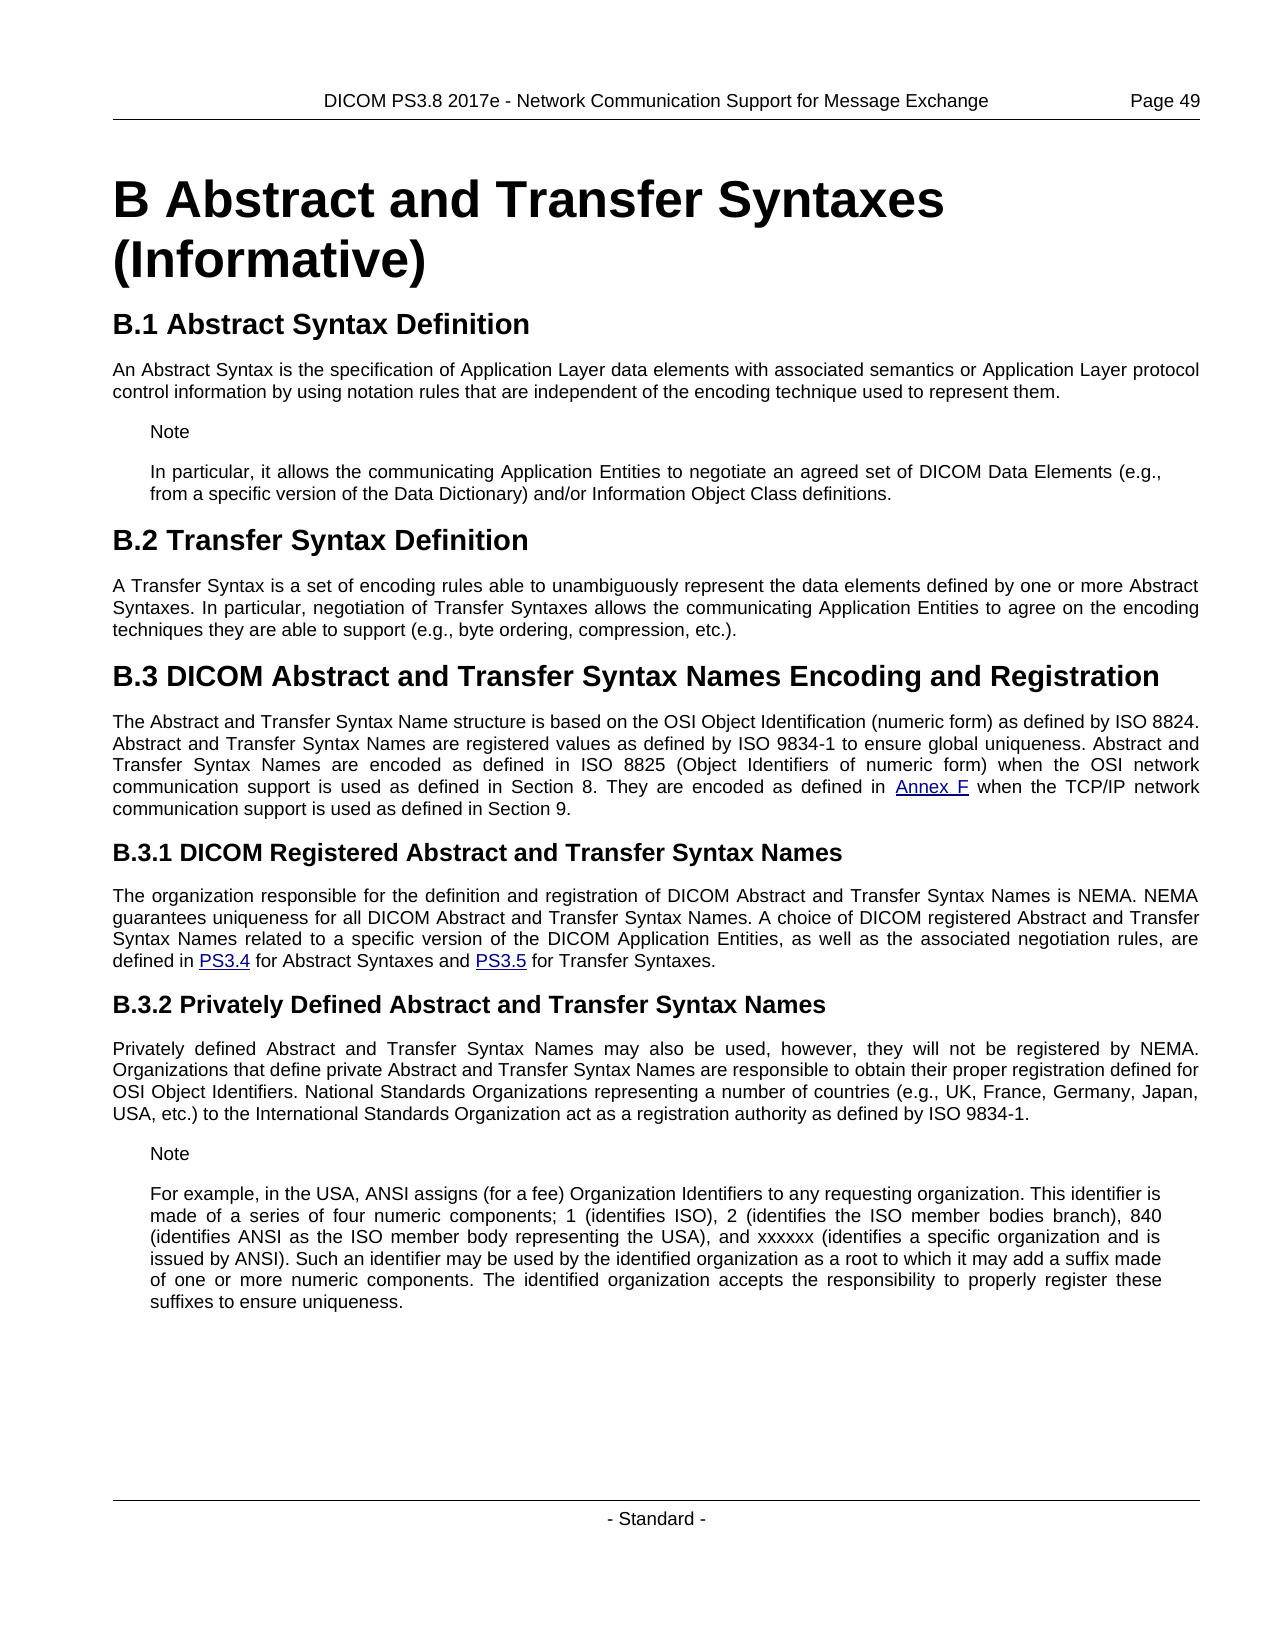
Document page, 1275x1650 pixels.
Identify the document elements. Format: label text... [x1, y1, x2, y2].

text Note [150, 421, 1162, 442]
text Privately defined Abstract and Transfer Syntax Names may also be used, however, they will not be registered by NEMA. Organizations that define private Abstract and Transfer Syntax Names are responsible to obtain their proper registration defined for OSI Object Identifiers. National Standards Organizations representing a number of countries (e.g., UK, France, Germany, Japan, USA, etc.) to the International Standards Organization act as a registration authority as defined by ISO 9834-1. [112, 1038, 1200, 1124]
text B.2 Transfer Syntax Definition [112, 523, 1200, 557]
text B.1 Abstract Syntax Definition [112, 307, 1200, 340]
text In particular, it allows the communicating Application Entities to negotiate an agreed set of DICOM Data Elements (e.g., from a specific version of the Data Dictionary) and/or Information Object Class definitions. [150, 461, 1162, 504]
text B Abstract and Transfer Syntaxes (Informative) [112, 169, 1200, 288]
text The organization responsible for the definition and registration of DICOM Abstract and Transfer Syntax Names is NEMA. NEMA guarantees uniqueness for all DICOM Abstract and Transfer Syntax Names. A choice of DICOM registered Abstract and Transfer Syntax Names related to a specific version of the DICOM Application Entities, as well as the associated negotiation rules, are defined in PS3.4 for Abstract Syntaxes and PS3.5 for Transfer Syntaxes. [112, 885, 1200, 971]
text B.3 DICOM Abstract and Transfer Syntax Names Encoding and Registration [112, 659, 1200, 692]
text A Transfer Syntax is a set of encoding rules able to unambiguously represent the data elements defined by one or more Abstract Syntaxes. In particular, negotiation of Transfer Syntaxes allows the communicating Application Entities to agree on the encoding techniques they are able to support (e.g., byte ordering, compression, etc.). [112, 575, 1200, 640]
text B.3.2 Privately Defined Abstract and Transfer Syntax Names [112, 990, 1200, 1019]
text For example, in the USA, ANSI assigns (for a fee) Organization Identifiers to any requesting organization. This identifier is made of a series of four numeric components; 1 (identifies ISO), 2 (identifies the ISO member bodies branch), 840 (identifies ANSI as the ISO member body representing the USA), and xxxxxx (identifies a specific organization and is issued by ANSI). Such an identifier may be used by the identified organization as a root to which it may add a suffix made of one or more numeric components. The identified organization accepts the responsibility to properly register these suffixes to ensure uniqueness. [150, 1183, 1162, 1312]
text The Abstract and Transfer Syntax Name structure is based on the OSI Object Identification (numeric form) as defined by ISO 8824. Abstract and Transfer Syntax Names are registered values as defined by ISO 9834-1 to ensure global uniqueness. Abstract and Transfer Syntax Names are encoded as defined in ISO 8825 (Object Identifiers of numeric form) when the OSI network communication support is used as defined in Section 8. They are encoded as defined in Annex F when the TCP/IP network communication support is used as defined in Section 9. [112, 711, 1200, 819]
text An Abstract Syntax is the specification of Application Layer data elements with associated semantics or Application Layer protocol control information by using notation rules that are independent of the encoding technique used to represent them. [112, 359, 1200, 402]
text B.3.1 DICOM Registered Abstract and Transfer Syntax Names [112, 838, 1200, 866]
text Note [150, 1143, 1162, 1164]
